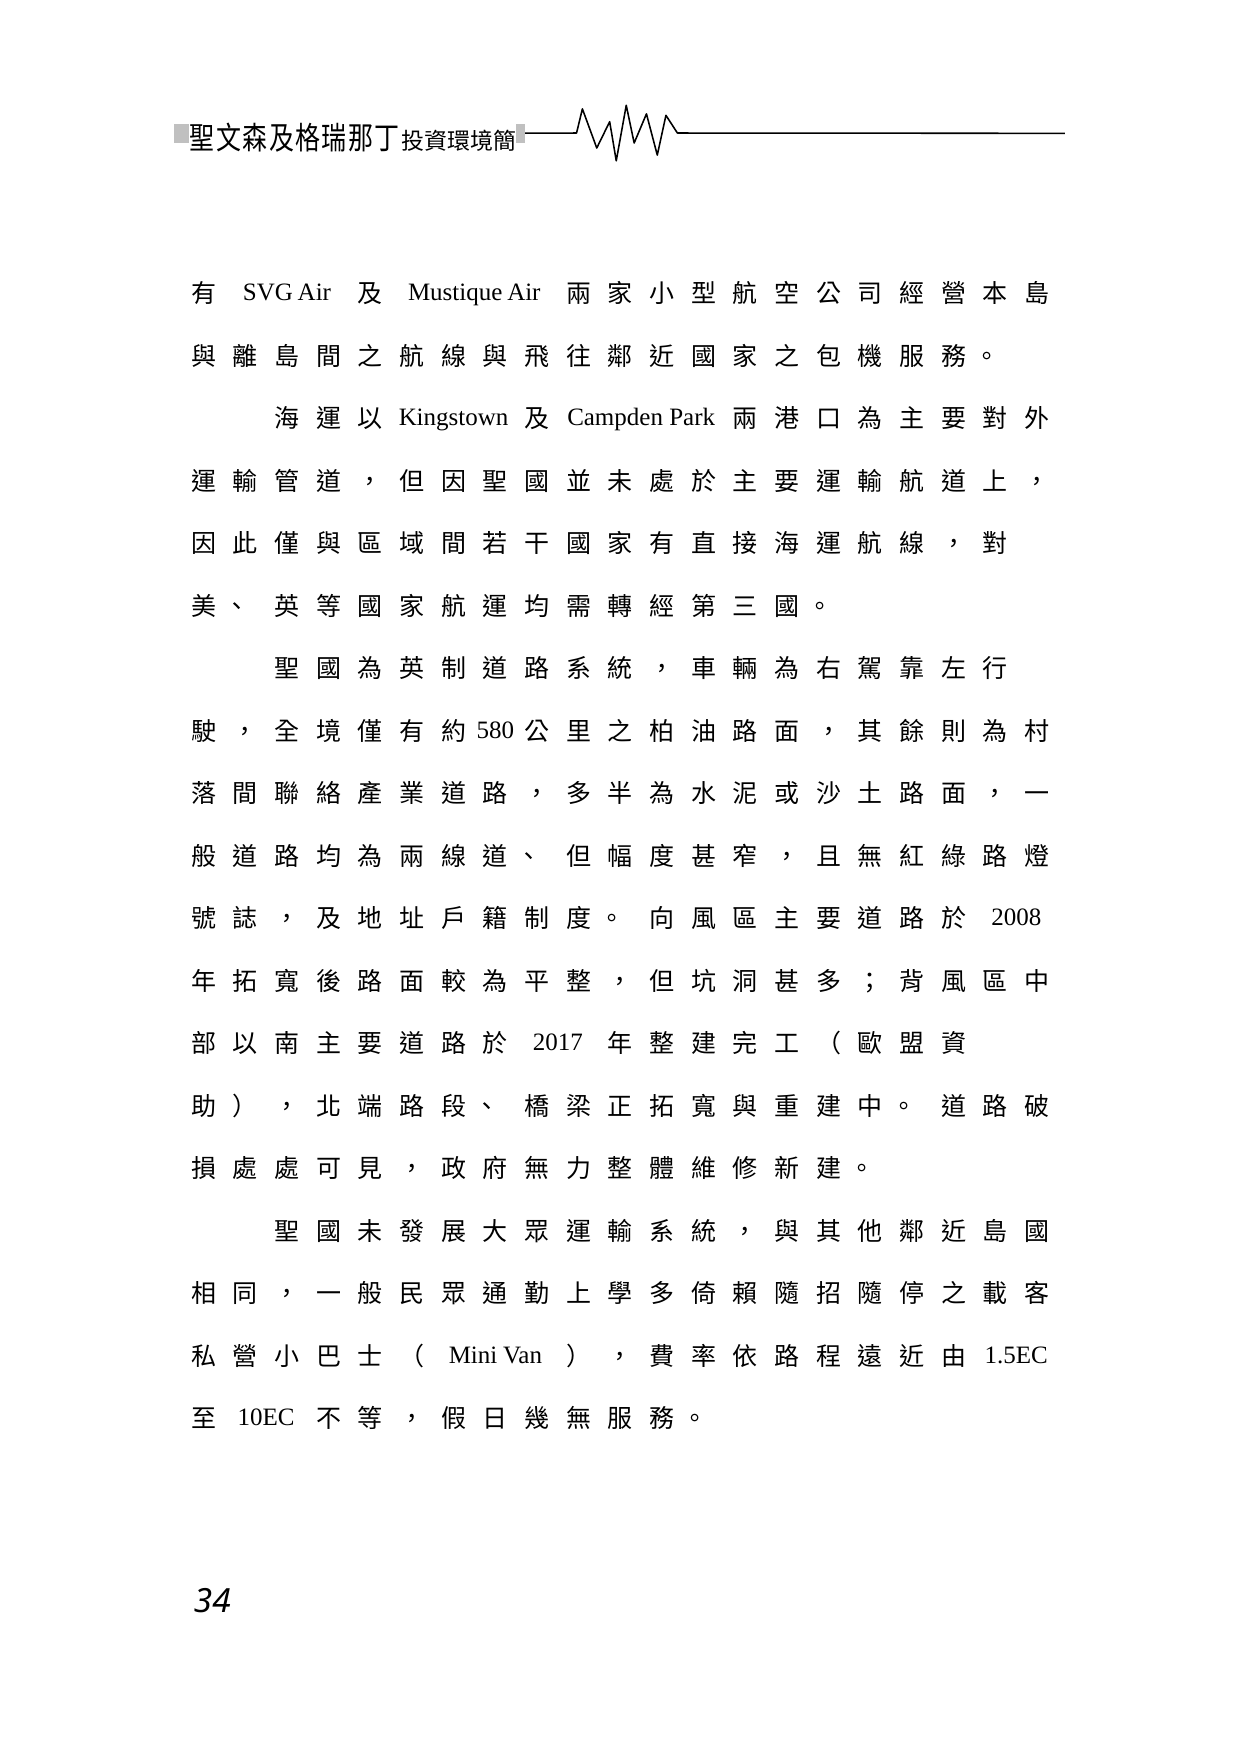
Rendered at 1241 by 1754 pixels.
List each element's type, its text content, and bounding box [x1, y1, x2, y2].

text 海運以Kingstown及Campden Park兩港口為主要對外運輸管道，但因聖國並未處於主要運輸航道上，因此僅與區域間若干國家有直接海運航線，對美、英等國家航運均需轉經第三國。 [183, 375, 1058, 625]
text 聖國為英制道路系統，車輛為右駕靠左行駛，全境僅有約580公里之柏油路面，其餘則為村落間聯絡產業道路，多半為水泥或沙土路面，一般道路均為兩線道、但幅度甚窄，且無紅綠路燈號誌，及地址戶籍制度。向風區主要道路於2008年拓寬後路面較為平整，但坑洞甚多；背風區中部以南主要道路於2017年整建完工（歐盟資助），北端路段、橋梁正拓寬與重建中。道路破損處處可見，政府無力整體維修新建。 [183, 625, 1058, 1188]
text 有SVG Air及Mustique Air兩家小型航空公司經營本島與離島間之航線與飛往鄰近國家之包機服務。 [183, 250, 1058, 375]
text 聖國未發展大眾運輸系統，與其他鄰近島國相同，一般民眾通勤上學多倚賴隨招隨停之載客私營小巴士（Mini Van），費率依路程遠近由1.5EC至10EC不等，假日幾無服務。 [183, 1188, 1058, 1438]
